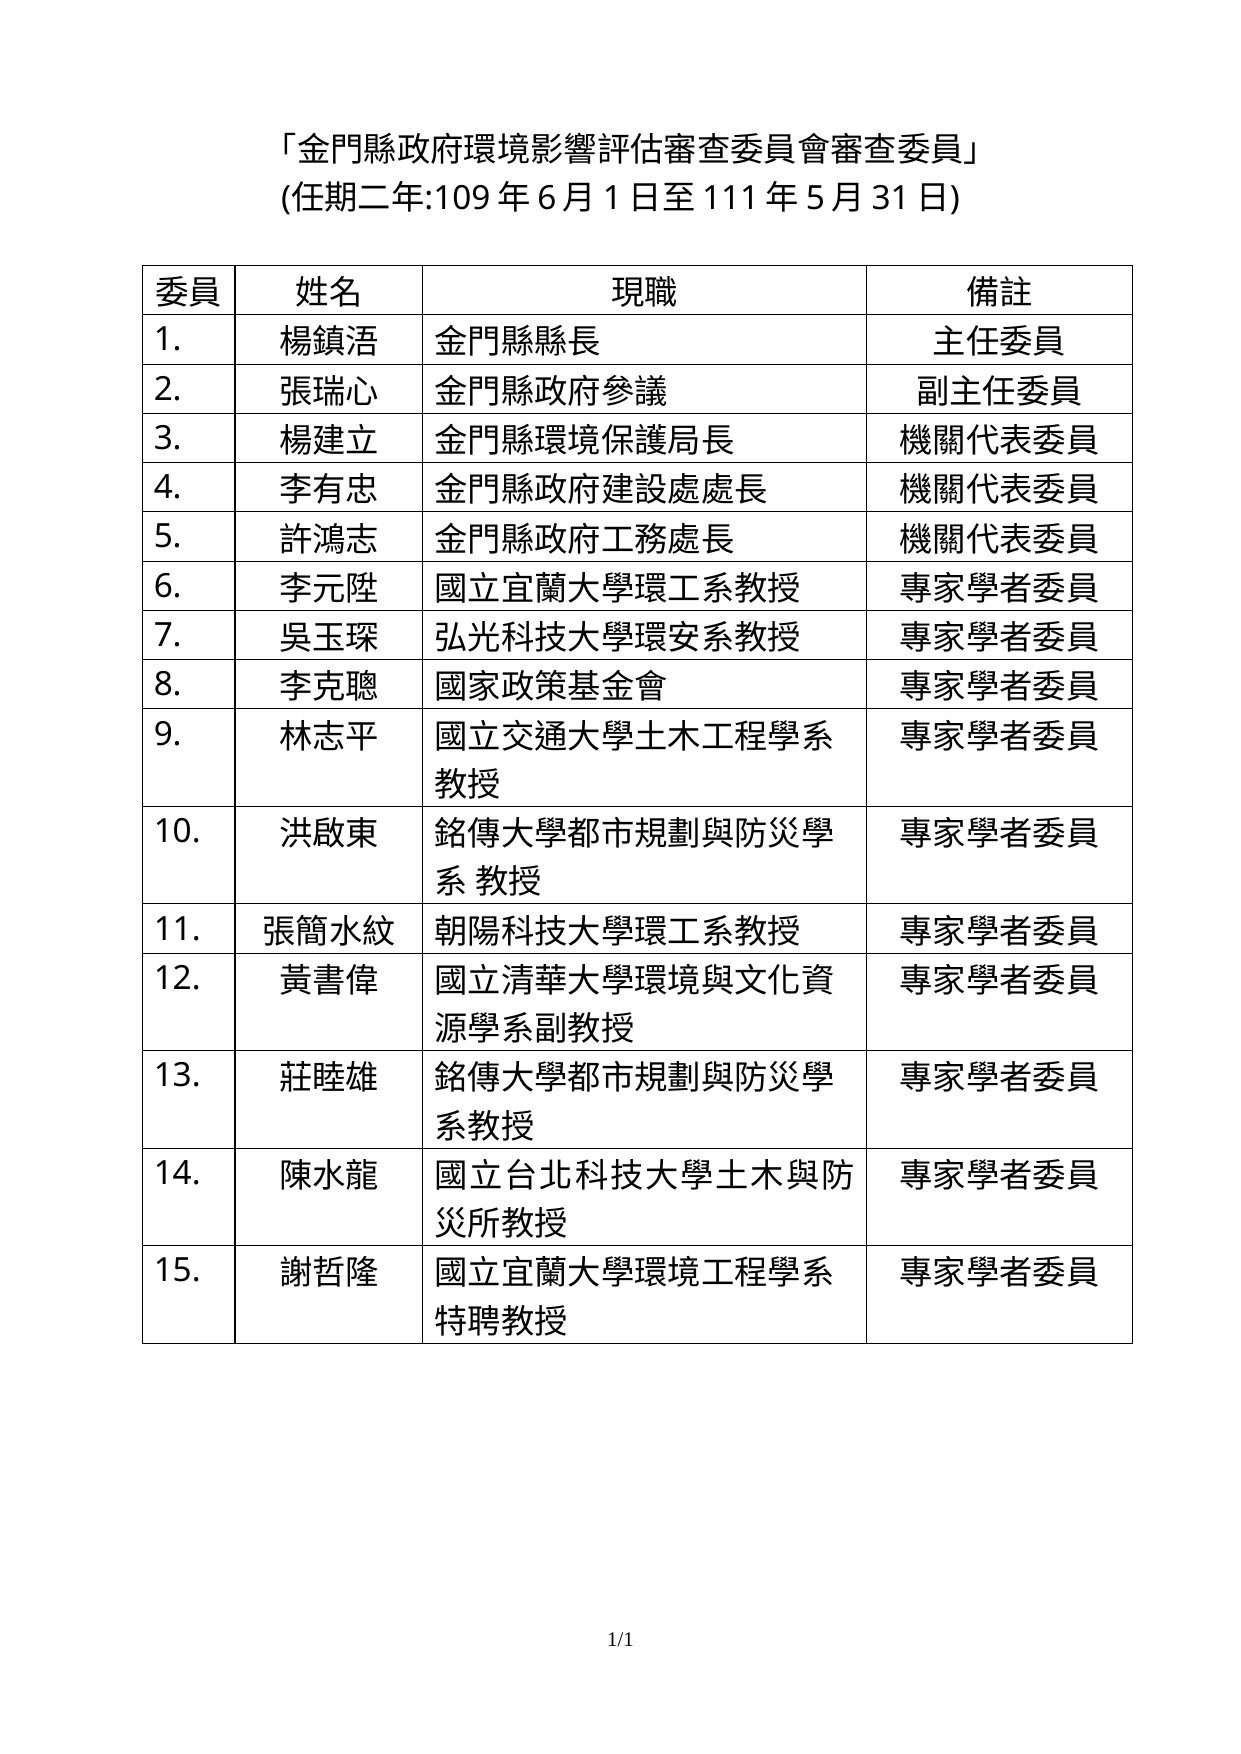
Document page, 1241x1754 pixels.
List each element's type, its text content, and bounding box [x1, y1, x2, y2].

table_cell 張簡水紋 [236, 904, 422, 953]
table_cell 楊鎮浯 [236, 315, 422, 363]
table_cell 專家學者委員 [867, 807, 1132, 903]
table_cell 機關代表委員 [867, 414, 1132, 462]
table_cell [143, 512, 234, 561]
table_cell [143, 414, 234, 462]
table_cell 許鴻志 [236, 512, 422, 561]
table_cell [143, 463, 234, 511]
table_cell [143, 315, 234, 363]
table_cell [143, 1149, 234, 1245]
table_cell 專家學者委員 [867, 954, 1132, 1050]
table_cell 金門縣縣長 [423, 315, 866, 363]
table_cell 專家學者委員 [867, 1246, 1132, 1343]
table_cell 朝陽科技大學環工系教授 [423, 904, 866, 953]
text 「金門縣政府環境影響評估審查委員會審查委員」 [187, 123, 1073, 171]
table_cell 莊睦雄 [236, 1051, 422, 1148]
table_cell [143, 1246, 234, 1343]
table_cell 專家學者委員 [867, 904, 1132, 953]
table_cell 金門縣政府建設處處長 [423, 463, 866, 511]
table_cell 專家學者委員 [867, 660, 1132, 708]
table_cell [143, 709, 234, 806]
table_cell 李有忠 [236, 463, 422, 511]
table_cell 國立台北科技大學土木與防災所教授 [423, 1149, 866, 1245]
table_cell 專家學者委員 [867, 709, 1132, 806]
table_cell [143, 562, 234, 610]
table_cell 金門縣環境保護局長 [423, 414, 866, 462]
table_cell 陳水龍 [236, 1149, 422, 1245]
table_cell [143, 611, 234, 659]
table_cell 專家學者委員 [867, 611, 1132, 659]
table_cell 副主任委員 [867, 365, 1132, 413]
table_cell 銘傳大學都市規劃與防災學系教授 [423, 1051, 866, 1148]
table_cell [143, 904, 234, 953]
table_cell [143, 660, 234, 708]
table_cell 李克聰 [236, 660, 422, 708]
table_cell 謝哲隆 [236, 1246, 422, 1343]
table_cell 楊建立 [236, 414, 422, 462]
table_cell 主任委員 [867, 315, 1132, 363]
table_cell [143, 954, 234, 1050]
table_header 委員 [143, 266, 234, 314]
table_header 現職 [423, 266, 866, 314]
table_cell 機關代表委員 [867, 512, 1132, 561]
table_cell [143, 807, 234, 903]
table_cell 林志平 [236, 709, 422, 806]
table_cell 國立清華大學環境與文化資源學系副教授 [423, 954, 866, 1050]
table_cell 黃書偉 [236, 954, 422, 1050]
table_cell 張瑞心 [236, 365, 422, 413]
table_cell 國立宜蘭大學環工系教授 [423, 562, 866, 610]
table_cell 弘光科技大學環安系教授 [423, 611, 866, 659]
table_cell 專家學者委員 [867, 1051, 1132, 1148]
table_cell 洪啟東 [236, 807, 422, 903]
table_cell 國立交通大學土木工程學系教授 [423, 709, 866, 806]
table_header 姓名 [236, 266, 422, 314]
table_cell 專家學者委員 [867, 1149, 1132, 1245]
table_cell 國立宜蘭大學環境工程學系特聘教授 [423, 1246, 866, 1343]
table_cell 機關代表委員 [867, 463, 1132, 511]
text (任期二年:109年6月1日至111年5月31日) [187, 171, 1053, 219]
table_cell 銘傳大學都市規劃與防災學系 教授 [423, 807, 866, 903]
table_cell 金門縣政府參議 [423, 365, 866, 413]
table_cell 李元陞 [236, 562, 422, 610]
table_cell 專家學者委員 [867, 562, 1132, 610]
table_cell 吳玉琛 [236, 611, 422, 659]
table_cell 金門縣政府工務處長 [423, 512, 866, 561]
table_cell [143, 365, 234, 413]
table_cell 國家政策基金會 [423, 660, 866, 708]
table_cell [143, 1051, 234, 1148]
table_header 備註 [867, 266, 1132, 314]
